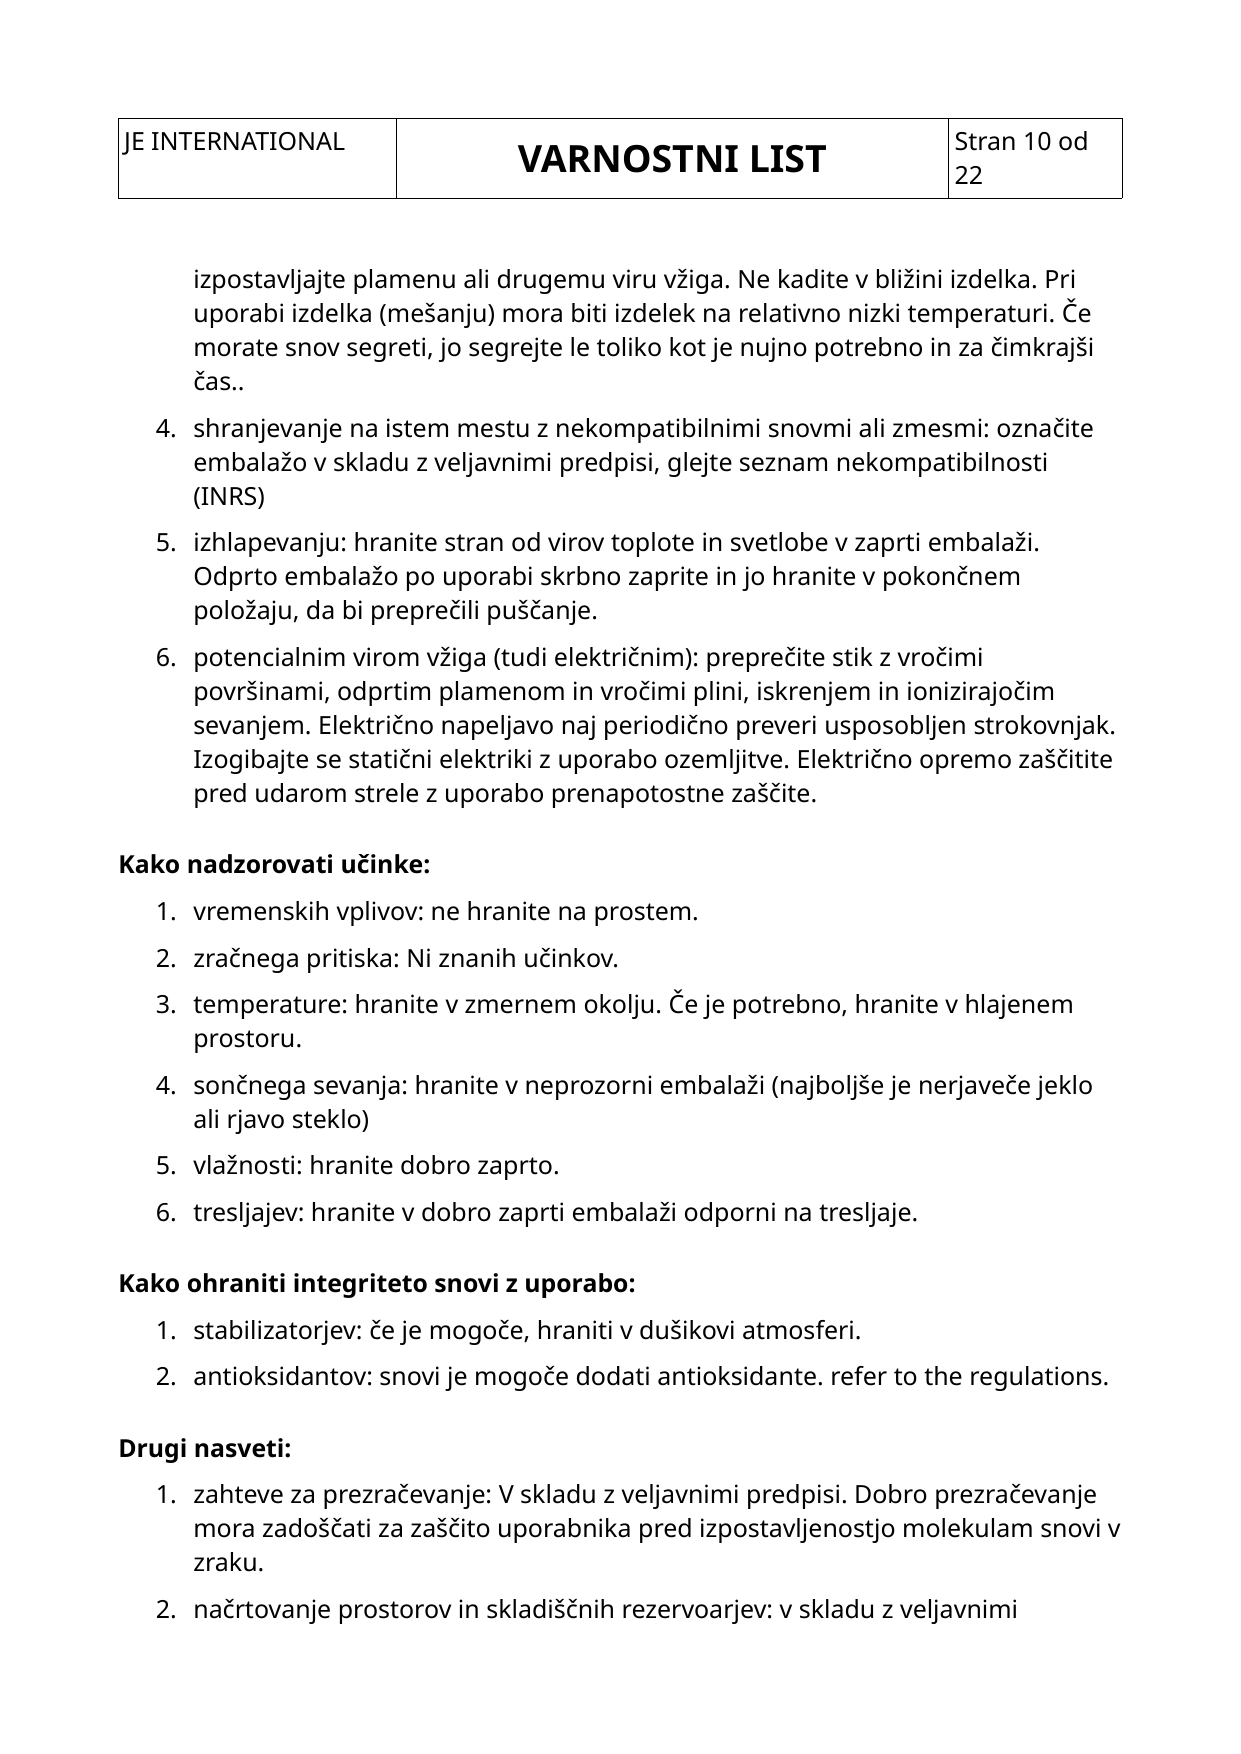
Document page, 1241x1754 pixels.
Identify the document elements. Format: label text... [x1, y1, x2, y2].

list vremenskih vplivov: ne hranite na prostem. [156, 894, 1122, 928]
list zračnega pritiska: Ni znanih učinkov. [156, 940, 1122, 974]
list izhlapevanju: hranite stran od virov toplote in svetlobe v zaprti embalaži. Odprto embalažo po uporabi skrbno zaprite in jo hranite v pokončnem položaju, da bi preprečili puščanje. [156, 525, 1122, 627]
list načrtovanje prostorov in skladiščnih rezervoarjev: v skladu z veljavnimi [156, 1591, 1122, 1626]
list izpostavljajte plamenu ali drugemu viru vžiga. Ne kadite v bližini izdelka. Pri uporabi izdelka (mešanju) mora biti izdelek na relativno nizki temperaturi. Če morate snov segreti, jo segrejte le toliko kot je nujno potrebno in za čimkrajši čas.. [156, 261, 1122, 398]
list vlažnosti: hranite dobro zaprto. [156, 1148, 1122, 1182]
list stabilizatorjev: če je mogoče, hraniti v dušikovi atmosferi. [156, 1312, 1122, 1346]
list tresljajev: hranite v dobro zaprti embalaži odporni na tresljaje. [156, 1194, 1122, 1229]
subtitle Kako ohraniti integriteto snovi z uporabo: [118, 1266, 1122, 1300]
list antioksidantov: snovi je mogoče dodati antioksidante. refer to the regulations. [156, 1359, 1122, 1393]
subtitle Kako nadzorovati učinke: [118, 847, 1122, 881]
list zahteve za prezračevanje: V skladu z veljavnimi predpisi. Dobro prezračevanje mora zadoščati za zaščito uporabnika pred izpostavljenostjo molekulam snovi v zraku. [156, 1477, 1122, 1579]
list sončnega sevanja: hranite v neprozorni embalaži (najboljše je nerjaveče jeklo ali rjavo steklo) [156, 1067, 1122, 1136]
list potencialnim virom vžiga (tudi električnim): preprečite stik z vročimi površinami, odprtim plamenom in vročimi plini, iskrenjem in ionizirajočim sevanjem. Električno napeljavo naj periodično preveri usposobljen strokovnjak. Izogibajte se statični elektriki z uporabo ozemljitve. Električno opremo zaščitite pred udarom strele z uporabo prenapotostne zaščite. [156, 639, 1122, 810]
subtitle Drugi nasveti: [118, 1431, 1122, 1464]
list temperature: hranite v zmernem okolju. Če je potrebno, hranite v hlajenem prostoru. [156, 987, 1122, 1055]
list shranjevanje na istem mestu z nekompatibilnimi snovmi ali zmesmi: označite embalažo v skladu z veljavnimi predpisi, glejte seznam nekompatibilnosti (INRS) [156, 410, 1122, 512]
